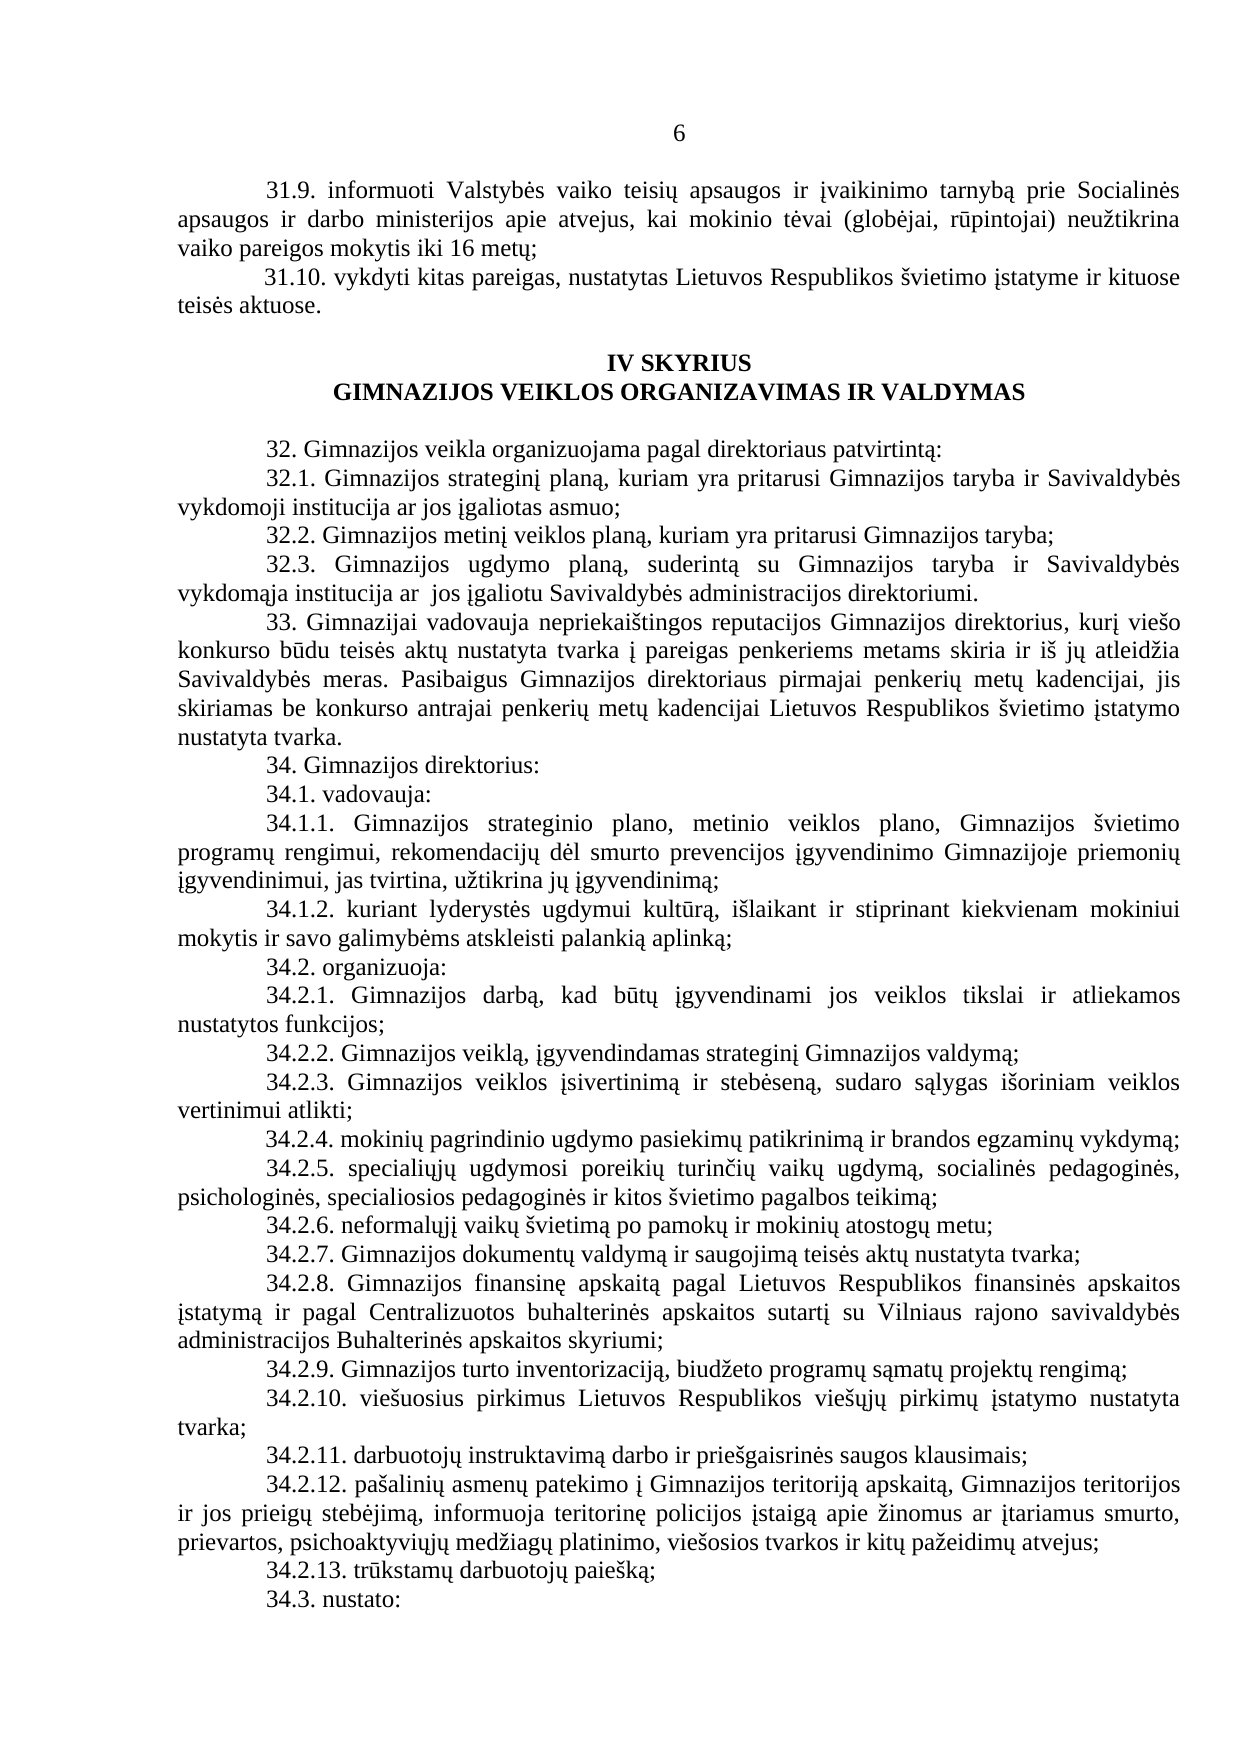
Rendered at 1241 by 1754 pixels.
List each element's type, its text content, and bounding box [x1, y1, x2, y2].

text 34.2.6. neformalųjį vaikų švietimą po pamokų ir mokinių atostogų metu; [177, 1211, 1181, 1239]
text 34.2.7. Gimnazijos dokumentų valdymą ir saugojimą teisės aktų nustatyta tvarka; [177, 1239, 1181, 1268]
text 34. Gimnazijos direktorius: [177, 751, 1181, 779]
text 34.1.2. kuriant lyderystės ugdymui kultūrą, išlaikant ir stiprinant kiekvienam mokiniui mokytis ir savo galimybėms atskleisti palankią aplinką; [177, 894, 1181, 952]
text 34.2.8. Gimnazijos finansinę apskaitą pagal Lietuvos Respublikos finansinės apskaitos įstatymą ir pagal Centralizuotos buhalterinės apskaitos sutartį su Vilniaus rajono savivaldybės administracijos Buhalterinės apskaitos skyriumi; [177, 1268, 1181, 1354]
text 32.3. Gimnazijos ugdymo planą, suderintą su Gimnazijos taryba ir Savivaldybės vykdomąja institucija ar jos įgaliotu Savivaldybės administracijos direktoriumi. [177, 549, 1181, 607]
text 31.9. informuoti Valstybės vaiko teisių apsaugos ir įvaikinimo tarnybą prie Socialinės apsaugos ir darbo ministerijos apie atvejus, kai mokinio tėvai (globėjai, rūpintojai) neužtikrina vaiko pareigos mokytis iki 16 metų; [177, 176, 1181, 262]
text IV SKYRIUS [177, 348, 1181, 377]
text 34.2.12. pašalinių asmenų patekimo į Gimnazijos teritoriją apskaitą, Gimnazijos teritorijos ir jos prieigų stebėjimą, informuoja teritorinę policijos įstaigą apie žinomus ar įtariamus smurto, prievartos, psichoaktyviųjų medžiagų platinimo, viešosios tvarkos ir kitų pažeidimų atvejus; [177, 1469, 1181, 1556]
text 34.1.1. Gimnazijos strateginio plano, metinio veiklos plano, Gimnazijos švietimo programų rengimui, rekomendacijų dėl smurto prevencijos įgyvendinimo Gimnazijoje priemonių įgyvendinimui, jas tvirtina, užtikrina jų įgyvendinimą; [177, 808, 1181, 894]
text 34.2.11. darbuotojų instruktavimą darbo ir priešgaisrinės saugos klausimais; [177, 1441, 1181, 1469]
text 34.2.3. Gimnazijos veiklos įsivertinimą ir stebėseną, sudaro sąlygas išoriniam veiklos vertinimui atlikti; [177, 1067, 1181, 1124]
text 34.2.2. Gimnazijos veiklą, įgyvendindamas strateginį Gimnazijos valdymą; [177, 1038, 1181, 1067]
text 32.2. Gimnazijos metinį veiklos planą, kuriam yra pritarusi Gimnazijos taryba; [177, 521, 1181, 549]
text 32.1. Gimnazijos strateginį planą, kuriam yra pritarusi Gimnazijos taryba ir Savivaldybės vykdomoji institucija ar jos įgaliotas asmuo; [177, 463, 1181, 521]
text 34.2.1. Gimnazijos darbą, kad būtų įgyvendinami jos veiklos tikslai ir atliekamos nustatytos funkcijos; [177, 981, 1181, 1038]
text 34.3. nustato: [177, 1584, 1181, 1613]
text 33. Gimnazijai vadovauja nepriekaištingos reputacijos Gimnazijos direktorius, kurį viešo konkurso būdu teisės aktų nustatyta tvarka į pareigas penkeriems metams skiria ir iš jų atleidžia Savivaldybės meras. Pasibaigus Gimnazijos direktoriaus pirmajai penkerių metų kadencijai, jis skiriamas be konkurso antrajai penkerių metų kadencijai Lietuvos Respublikos švietimo įstatymo nustatyta tvarka. [177, 607, 1181, 751]
text 34.1. vadovauja: [177, 779, 1181, 808]
text 34.2.5. specialiųjų ugdymosi poreikių turinčių vaikų ugdymą, socialinės pedagoginės, psichologinės, specialiosios pedagoginės ir kitos švietimo pagalbos teikimą; [177, 1153, 1181, 1211]
text 32. Gimnazijos veikla organizuojama pagal direktoriaus patvirtintą: [177, 434, 1181, 463]
text 34.2.13. trūkstamų darbuotojų paiešką; [177, 1556, 1181, 1584]
text 34.2.4. mokinių pagrindinio ugdymo pasiekimų patikrinimą ir brandos egzaminų vykdymą; [177, 1124, 1181, 1153]
text 31.10. vykdyti kitas pareigas, nustatytas Lietuvos Respublikos švietimo įstatyme ir kituose teisės aktuose. [177, 262, 1181, 319]
text 34.2.10. viešuosius pirkimus Lietuvos Respublikos viešųjų pirkimų įstatymo nustatyta tvarka; [177, 1383, 1181, 1441]
text 34.2. organizuoja: [177, 952, 1181, 981]
text GIMNAZIJOS VEIKLOS ORGANIZAVIMAS IR VALDYMAS [177, 377, 1181, 406]
text 34.2.9. Gimnazijos turto inventorizaciją, biudžeto programų sąmatų projektų rengimą; [177, 1354, 1181, 1383]
